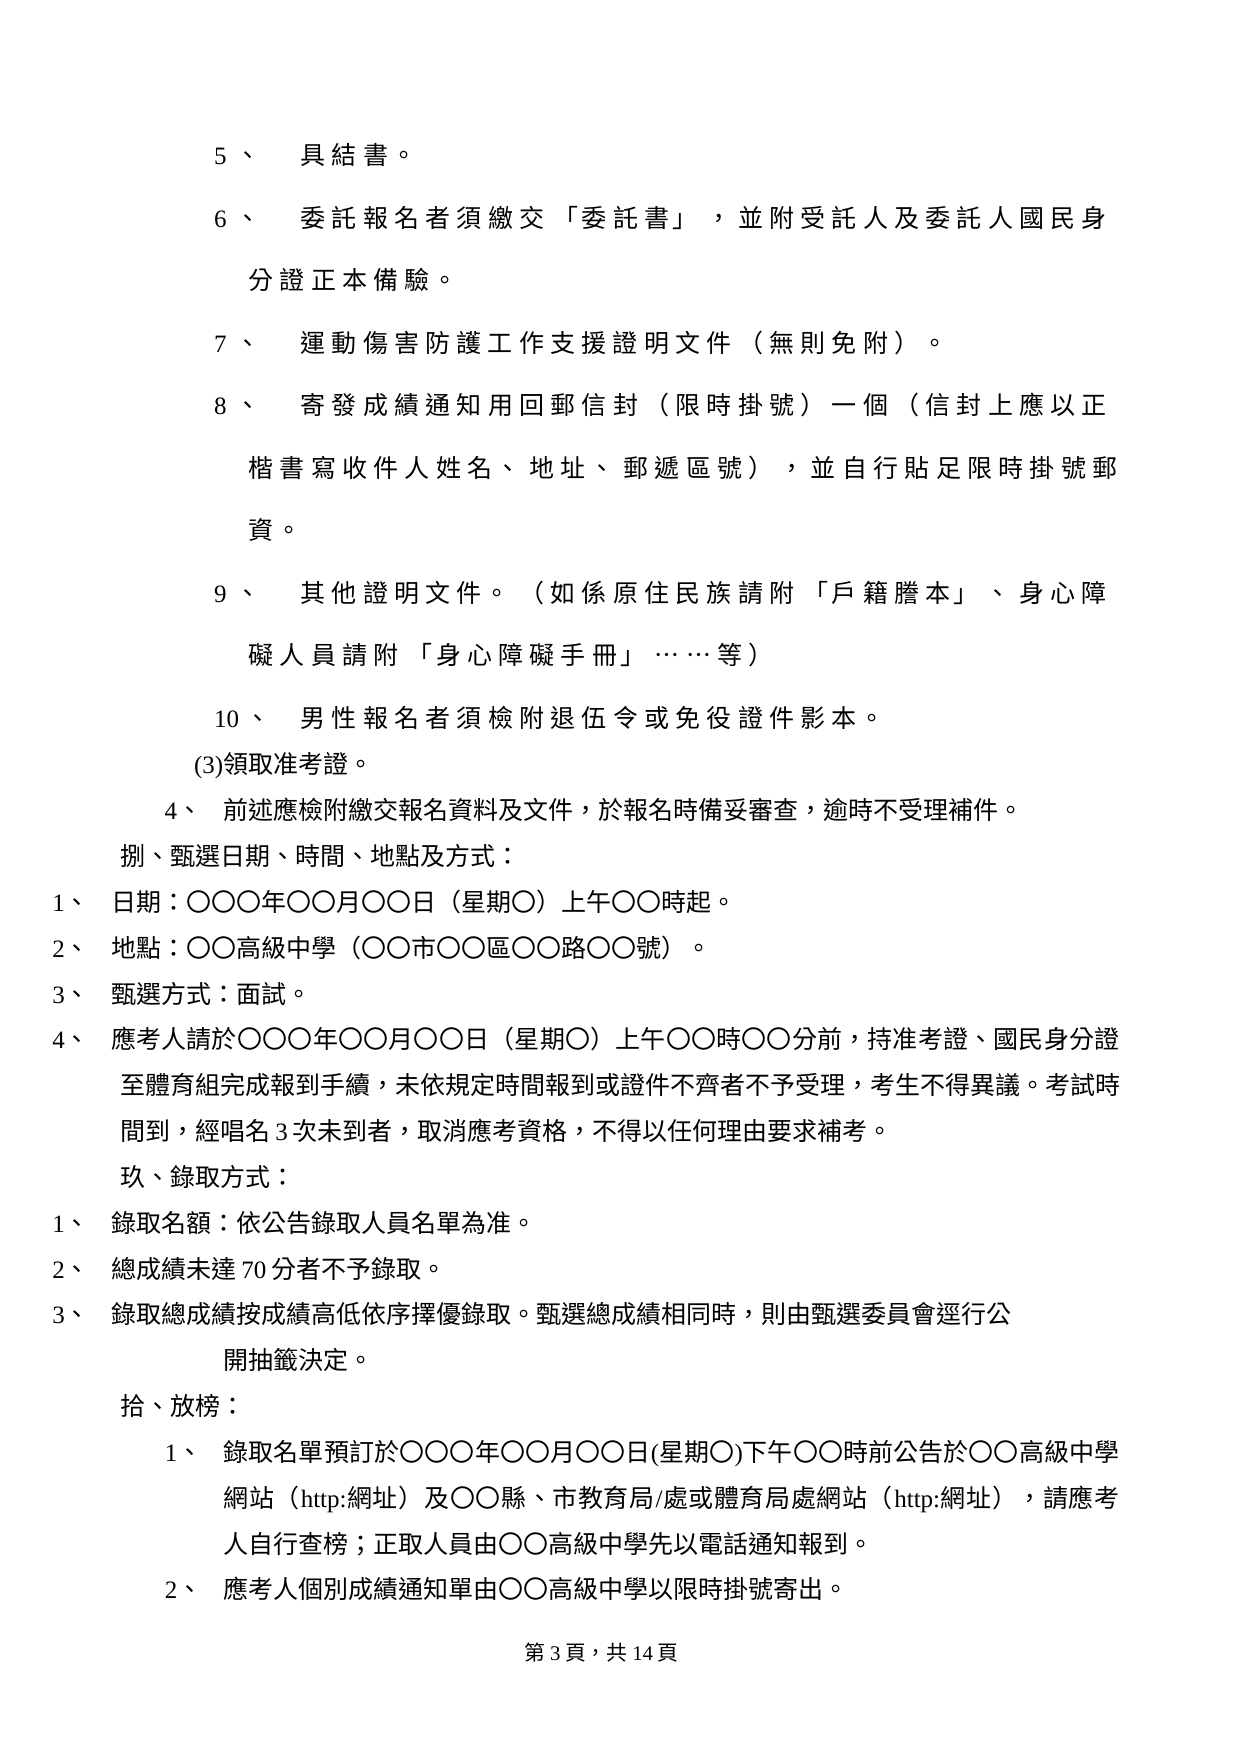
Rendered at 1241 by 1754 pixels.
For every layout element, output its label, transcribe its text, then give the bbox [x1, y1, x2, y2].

list 錄取總成績按成績高低依序擇優錄取。甄選總成績相同時，則由甄選委員會逕行公 [52, 1287, 1120, 1333]
list 其他證明文件。（如係原住民族請附「戶籍謄本」、身心障礙人員請附「身心障礙手冊」……等） [208, 550, 1120, 675]
text 拾、放榜： [120, 1379, 1126, 1425]
list 領取准考證。 [194, 737, 1120, 783]
list 甄選方式：面試。 [52, 966, 1120, 1012]
list 男性報名者須檢附退伍令或免役證件影本。 [208, 675, 1120, 737]
list 前述應檢附繳交報名資料及文件，於報名時備妥審查，逾時不受理補件。 [164, 783, 1120, 829]
list 應考人請於〇〇〇年〇〇月〇〇日（星期〇）上午〇〇時〇〇分前，持准考證、國民身分證至體育組完成報到手續，未依規定時間報到或證件不齊者不予受理，考生不得異議。考試時間到，經唱名3次未到者，取消應考資格，不得以任何理由要求補考。 [52, 1012, 1120, 1150]
list 日期：〇〇〇年〇〇月〇〇日（星期〇）上午〇〇時起。 [52, 875, 1120, 921]
list 應考人個別成績通知單由〇〇高級中學以限時掛號寄出。 [164, 1562, 1120, 1608]
list 具結書。 [208, 112, 1120, 175]
list 運動傷害防護工作支援證明文件（無則免附）。 [208, 300, 1120, 362]
list 錄取名單預訂於〇〇〇年〇〇月〇〇日(星期〇)下午〇〇時前公告於〇〇高級中學網站（http:網址）及〇〇縣、市教育局/處或體育局處網站（http:網址），請應考人自行查榜；正取人員由〇〇高級中學先以電話通知報到。 [164, 1425, 1120, 1562]
list 地點：〇〇高級中學（〇〇市〇〇區〇〇路〇〇號）。 [52, 921, 1120, 966]
list 總成績未達70分者不予錄取。 [52, 1241, 1120, 1287]
list 委託報名者須繳交「委託書」，並附受託人及委託人國民身分證正本備驗。 [208, 175, 1120, 300]
list 寄發成績通知用回郵信封（限時掛號）一個（信封上應以正楷書寫收件人姓名、地址、郵遞區號），並自行貼足限時掛號郵資。 [208, 362, 1120, 550]
text 玖、錄取方式： [120, 1150, 1126, 1196]
text 開抽籤決定。 [223, 1333, 1120, 1379]
text 捌、甄選日期、時間、地點及方式： [120, 829, 1126, 875]
list 錄取名額：依公告錄取人員名單為准。 [52, 1196, 1120, 1241]
